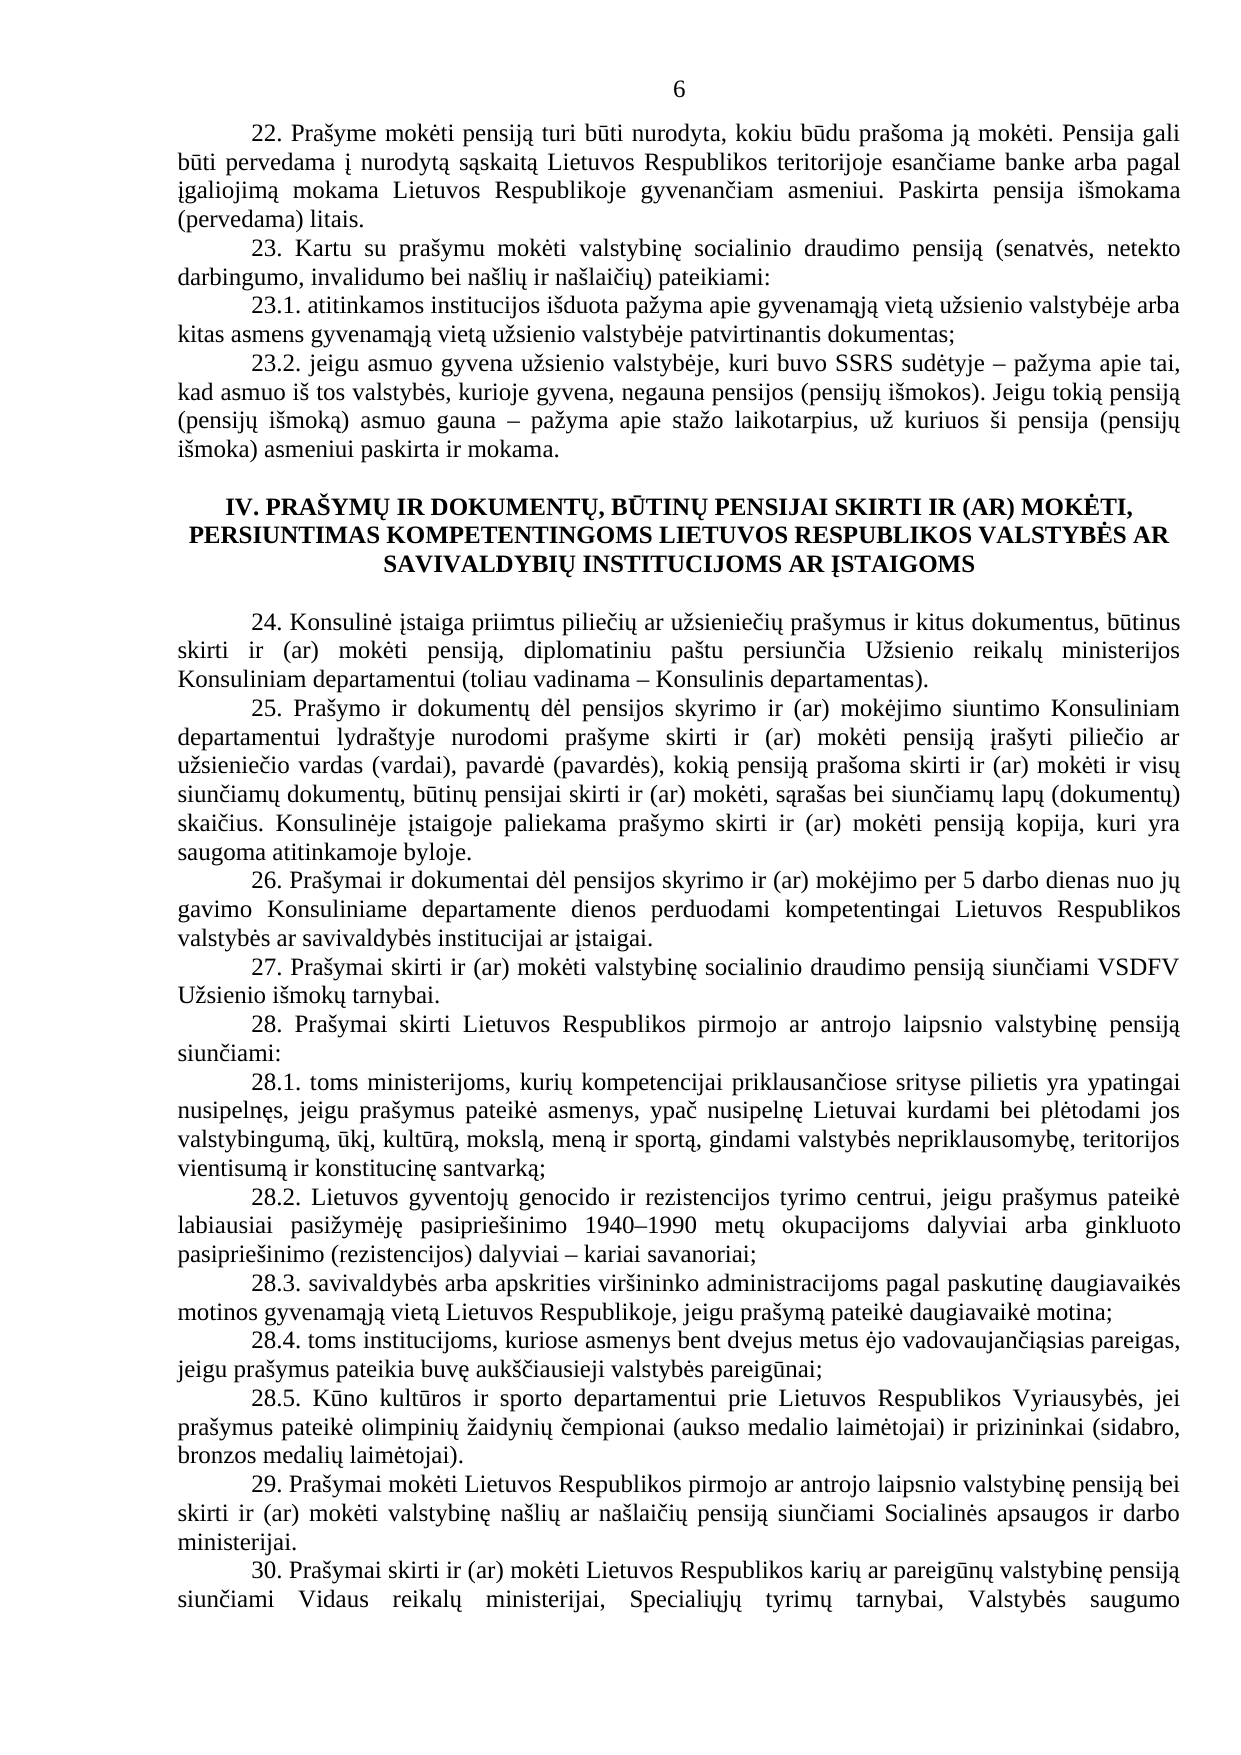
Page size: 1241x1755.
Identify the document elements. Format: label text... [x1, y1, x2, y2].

text 28. Prašymai skirti Lietuvos Respublikos pirmojo ar antrojo laipsnio valstybinę pensiją siunčiami: [177, 1009, 1181, 1067]
text IV. PRAŠYMŲ IR DOKUMENTŲ, BŪTINŲ PENSIJAI SKIRTI IR (AR) MOKĖTI, PERSIUNTIMAS KOMPETENTINGOMS LIETUVOS RESPUBLIKOS VALSTYBĖS AR SAVIVALDYBIŲ INSTITUCIJOMS AR ĮSTAIGOMS [177, 492, 1181, 578]
text 27. Prašymai skirti ir (ar) mokėti valstybinę socialinio draudimo pensiją siunčiami VSDFV Užsienio išmokų tarnybai. [177, 952, 1181, 1009]
text 26. Prašymai ir dokumentai dėl pensijos skyrimo ir (ar) mokėjimo per 5 darbo dienas nuo jų gavimo Konsuliniame departamente dienos perduodami kompetentingai Lietuvos Respublikos valstybės ar savivaldybės institucijai ar įstaigai. [177, 866, 1181, 952]
text 25. Prašymo ir dokumentų dėl pensijos skyrimo ir (ar) mokėjimo siuntimo Konsuliniam departamentui lydraštyje nurodomi prašyme skirti ir (ar) mokėti pensiją įrašyti piliečio ar užsieniečio vardas (vardai), pavardė (pavardės), kokią pensiją prašoma skirti ir (ar) mokėti ir visų siunčiamų dokumentų, būtinų pensijai skirti ir (ar) mokėti, sąrašas bei siunčiamų lapų (dokumentų) skaičius. Konsulinėje įstaigoje paliekama prašymo skirti ir (ar) mokėti pensiją kopija, kuri yra saugoma atitinkamoje byloje. [177, 693, 1181, 866]
text 23. Kartu su prašymu mokėti valstybinę socialinio draudimo pensiją (senatvės, netekto darbingumo, invalidumo bei našlių ir našlaičių) pateikiami: [177, 233, 1181, 291]
text 28.5. Kūno kultūros ir sporto departamentui prie Lietuvos Respublikos Vyriausybės, jei prašymus pateikė olimpinių žaidynių čempionai (aukso medalio laimėtojai) ir prizininkai (sidabro, bronzos medalių laimėtojai). [177, 1383, 1181, 1469]
text 24. Konsulinė įstaiga priimtus piliečių ar užsieniečių prašymus ir kitus dokumentus, būtinus skirti ir (ar) mokėti pensiją, diplomatiniu paštu persiunčia Užsienio reikalų ministerijos Konsuliniam departamentui (toliau vadinama – Konsulinis departamentas). [177, 607, 1181, 693]
text 22. Prašyme mokėti pensiją turi būti nurodyta, kokiu būdu prašoma ją mokėti. Pensija gali būti pervedama į nurodytą sąskaitą Lietuvos Respublikos teritorijoje esančiame banke arba pagal įgaliojimą mokama Lietuvos Respublikoje gyvenančiam asmeniui. Paskirta pensija išmokama (pervedama) litais. [177, 118, 1181, 233]
text 23.1. atitinkamos institucijos išduota pažyma apie gyvenamąją vietą užsienio valstybėje arba kitas asmens gyvenamąją vietą užsienio valstybėje patvirtinantis dokumentas; [177, 291, 1181, 348]
text 29. Prašymai mokėti Lietuvos Respublikos pirmojo ar antrojo laipsnio valstybinę pensiją bei skirti ir (ar) mokėti valstybinę našlių ar našlaičių pensiją siunčiami Socialinės apsaugos ir darbo ministerijai. [177, 1469, 1181, 1556]
text 28.4. toms institucijoms, kuriose asmenys bent dvejus metus ėjo vadovaujančiąsias pareigas, jeigu prašymus pateikia buvę aukščiausieji valstybės pareigūnai; [177, 1326, 1181, 1383]
text 23.2. jeigu asmuo gyvena užsienio valstybėje, kuri buvo SSRS sudėtyje – pažyma apie tai, kad asmuo iš tos valstybės, kurioje gyvena, negauna pensijos (pensijų išmokos). Jeigu tokią pensiją (pensijų išmoką) asmuo gauna – pažyma apie stažo laikotarpius, už kuriuos ši pensija (pensijų išmoka) asmeniui paskirta ir mokama. [177, 348, 1181, 463]
text 28.3. savivaldybės arba apskrities viršininko administracijoms pagal paskutinę daugiavaikės motinos gyvenamąją vietą Lietuvos Respublikoje, jeigu prašymą pateikė daugiavaikė motina; [177, 1268, 1181, 1326]
text 28.2. Lietuvos gyventojų genocido ir rezistencijos tyrimo centrui, jeigu prašymus pateikė labiausiai pasižymėję pasipriešinimo 1940–1990 metų okupacijoms dalyviai arba ginkluoto pasipriešinimo (rezistencijos) dalyviai – kariai savanoriai; [177, 1182, 1181, 1268]
text 30. Prašymai skirti ir (ar) mokėti Lietuvos Respublikos karių ar pareigūnų valstybinę pensiją siunčiami Vidaus reikalų ministerijai, Specialiųjų tyrimų tarnybai, Valstybės saugumo [177, 1556, 1181, 1613]
text 28.1. toms ministerijoms, kurių kompetencijai priklausančiose srityse pilietis yra ypatingai nusipelnęs, jeigu prašymus pateikė asmenys, ypač nusipelnę Lietuvai kurdami bei plėtodami jos valstybingumą, ūkį, kultūrą, mokslą, meną ir sportą, gindami valstybės nepriklausomybę, teritorijos vientisumą ir konstitucinę santvarką; [177, 1067, 1181, 1182]
